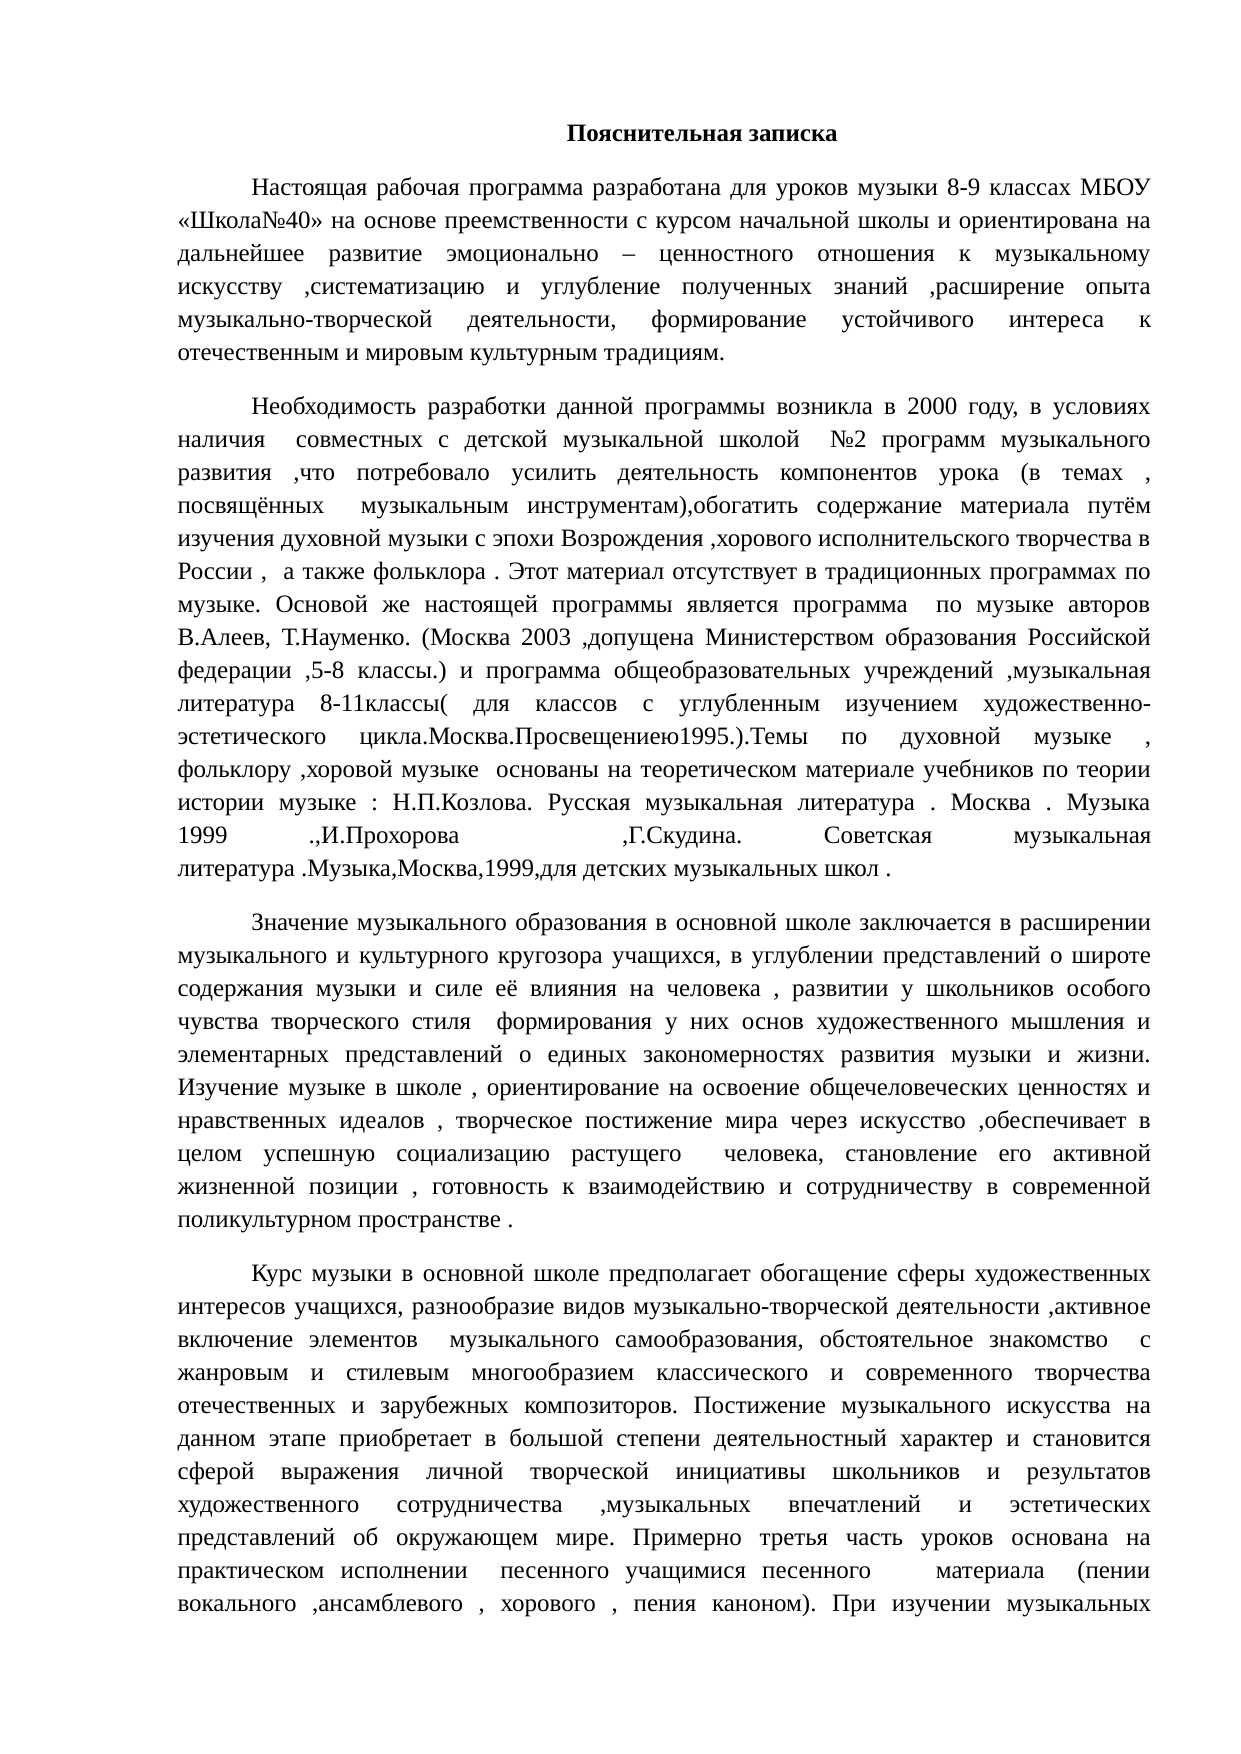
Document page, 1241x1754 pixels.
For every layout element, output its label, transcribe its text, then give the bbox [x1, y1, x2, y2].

text Настоящая рабочая программа разработана для уроков музыки 8-9 классах МБОУ «Школа№40» на основе преемственности с курсом начальной школы и ориентирована на дальнейшее развитие эмоционально – ценностного отношения к музыкальному искусству ,систематизацию и углубление полученных знаний ,расширение опыта музыкально-творческой деятельности, формирование устойчивого интереса к отечественным и мировым культурным традициям. [177, 172, 1152, 366]
text Значение музыкального образования в основной школе заключается в расширении музыкального и культурного кругозора учащихся, в углублении представлений о широте содержания музыки и силе её влияния на человека , развитии у школьников особого чувства творческого стиля формирования у них основ художественного мышления и элементарных представлений о единых закономерностях развития музыки и жизни. Изучение музыке в школе , ориентирование на освоение общечеловеческих ценностях и нравственных идеалов , творческое постижение мира через искусство ,обеспечивает в целом успешную социализацию растущего человека, становление его активной жизненной позиции , готовность к взаимодействию и сотрудничеству в современной поликультурном пространстве . [177, 907, 1152, 1233]
text Курс музыки в основной школе предполагает обогащение сферы художественных интересов учащихся, разнообразие видов музыкально-творческой деятельности ,активное включение элементов музыкального самообразования, обстоятельное знакомство с жанровым и стилевым многообразием классического и современного творчества отечественных и зарубежных композиторов. Постижение музыкального искусства на данном этапе приобретает в большой степени деятельностный характер и становится сферой выражения личной творческой инициативы школьников и результатов художественного сотрудничества ,музыкальных впечатлений и эстетических представлений об окружающем мире. Примерно третья часть уроков основана на практическом исполнении песенного учащимися песенного материала (пении вокального ,ансамблевого , хорового , пения каноном). При изучении музыкальных [177, 1258, 1152, 1617]
text Необходимость разработки данной программы возникла в 2000 году, в условиях наличия совместных с детской музыкальной школой №2 программ музыкального развития ,что потребовало усилить деятельность компонентов урока (в темах , посвящённых музыкальным инструментам),обогатить содержание материала путём изучения духовной музыки с эпохи Возрождения ,хорового исполнительского творчества в России , а также фольклора . Этот материал отсутствует в традиционных программах по музыке. Основой же настоящей программы является программа по музыке авторов В.Алеев, Т.Науменко. (Москва 2003 ,допущена Министерством образования Российской федерации ,5-8 классы.) и программа общеобразовательных учреждений ,музыкальная литература 8-11классы( для классов с углубленным изучением художественно-эстетического цикла.Москва.Просвещениею1995.).Темы по духовной музыке , фольклору ,хоровой музыке основаны на теоретическом материале учебников по теории истории музыке : Н.П.Козлова. Русская музыкальная литература . Москва . Музыка 1999 .,И.Прохорова ,Г.Скудина. Советская музыкальная литература .Музыка,Москва,1999,для детских музыкальных школ . [177, 391, 1152, 882]
text Пояснительная записка [252, 118, 1152, 147]
